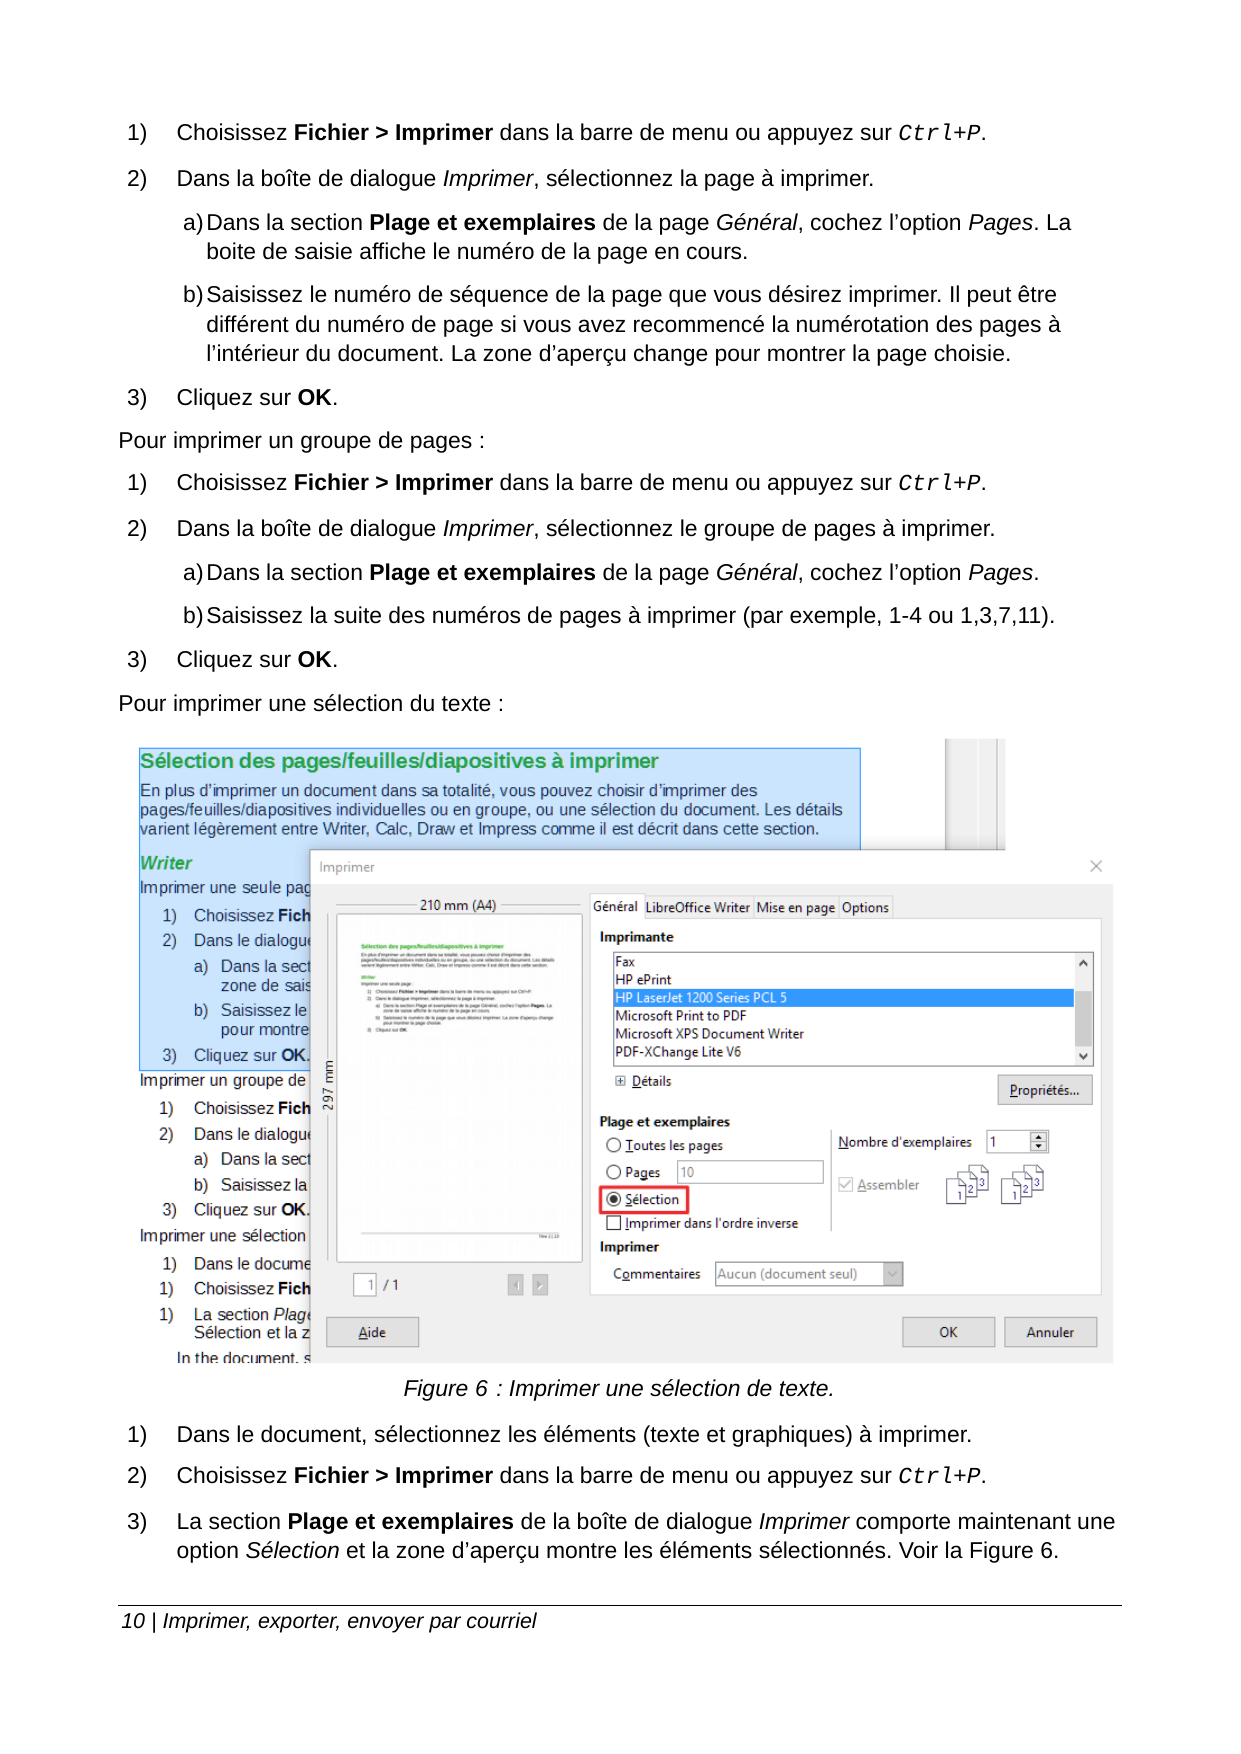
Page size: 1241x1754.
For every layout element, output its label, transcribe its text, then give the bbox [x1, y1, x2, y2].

list Choisissez Fichier > Imprimer dans la barre de menu ou appuyez sur Ctrl+P. [147, 1462, 1122, 1491]
list Dans la section Plage et exemplaires de la page Général, cochez l’option Pages. La boite de saisie affiche le numéro de la page en cours. [177, 206, 1122, 264]
list Choisissez Fichier > Imprimer dans la barre de menu ou appuyez sur Ctrl+P. [147, 468, 1122, 497]
list Cliquez sur OK. [147, 381, 1122, 410]
text Pour imprimer un groupe de pages : [118, 424, 1122, 453]
list Dans la section Plage et exemplaires de la page Général, cochez l’option Pages. [177, 556, 1122, 585]
list Saisissez la suite des numéros de pages à imprimer (par exemple, 1-4 ou 1,3,7,11). [177, 599, 1122, 628]
list Dans la boîte de dialogue Imprimer, sélectionnez le groupe de pages à imprimer. [147, 512, 1122, 541]
list Cliquez sur OK. [147, 643, 1122, 672]
table_cell Figure 6 : Imprimer une sélection de texte. [118, 1373, 1122, 1403]
list Dans le document, sélectionnez les éléments (texte et graphiques) à imprimer. [147, 1418, 1122, 1447]
list Dans la boîte de dialogue Imprimer, sélectionnez la page à imprimer. [147, 162, 1122, 191]
list La section Plage et exemplaires de la boîte de dialogue Imprimer comporte maintenant une option Sélection et la zone d’aperçu montre les éléments sélectionnés. Voir la Figure 6. [147, 1505, 1122, 1564]
text Pour imprimer une sélection du texte : [118, 687, 1122, 716]
picture [120, 732, 1121, 1371]
list Saisissez le numéro de séquence de la page que vous désirez imprimer. Il peut être différent du numéro de page si vous avez recommencé la numérotation des pages à l’intérieur du document. La zone d’aperçu change pour montrer la page choisie. [177, 278, 1122, 366]
list Choisissez Fichier > Imprimer dans la barre de menu ou appuyez sur Ctrl+P. [147, 118, 1122, 147]
